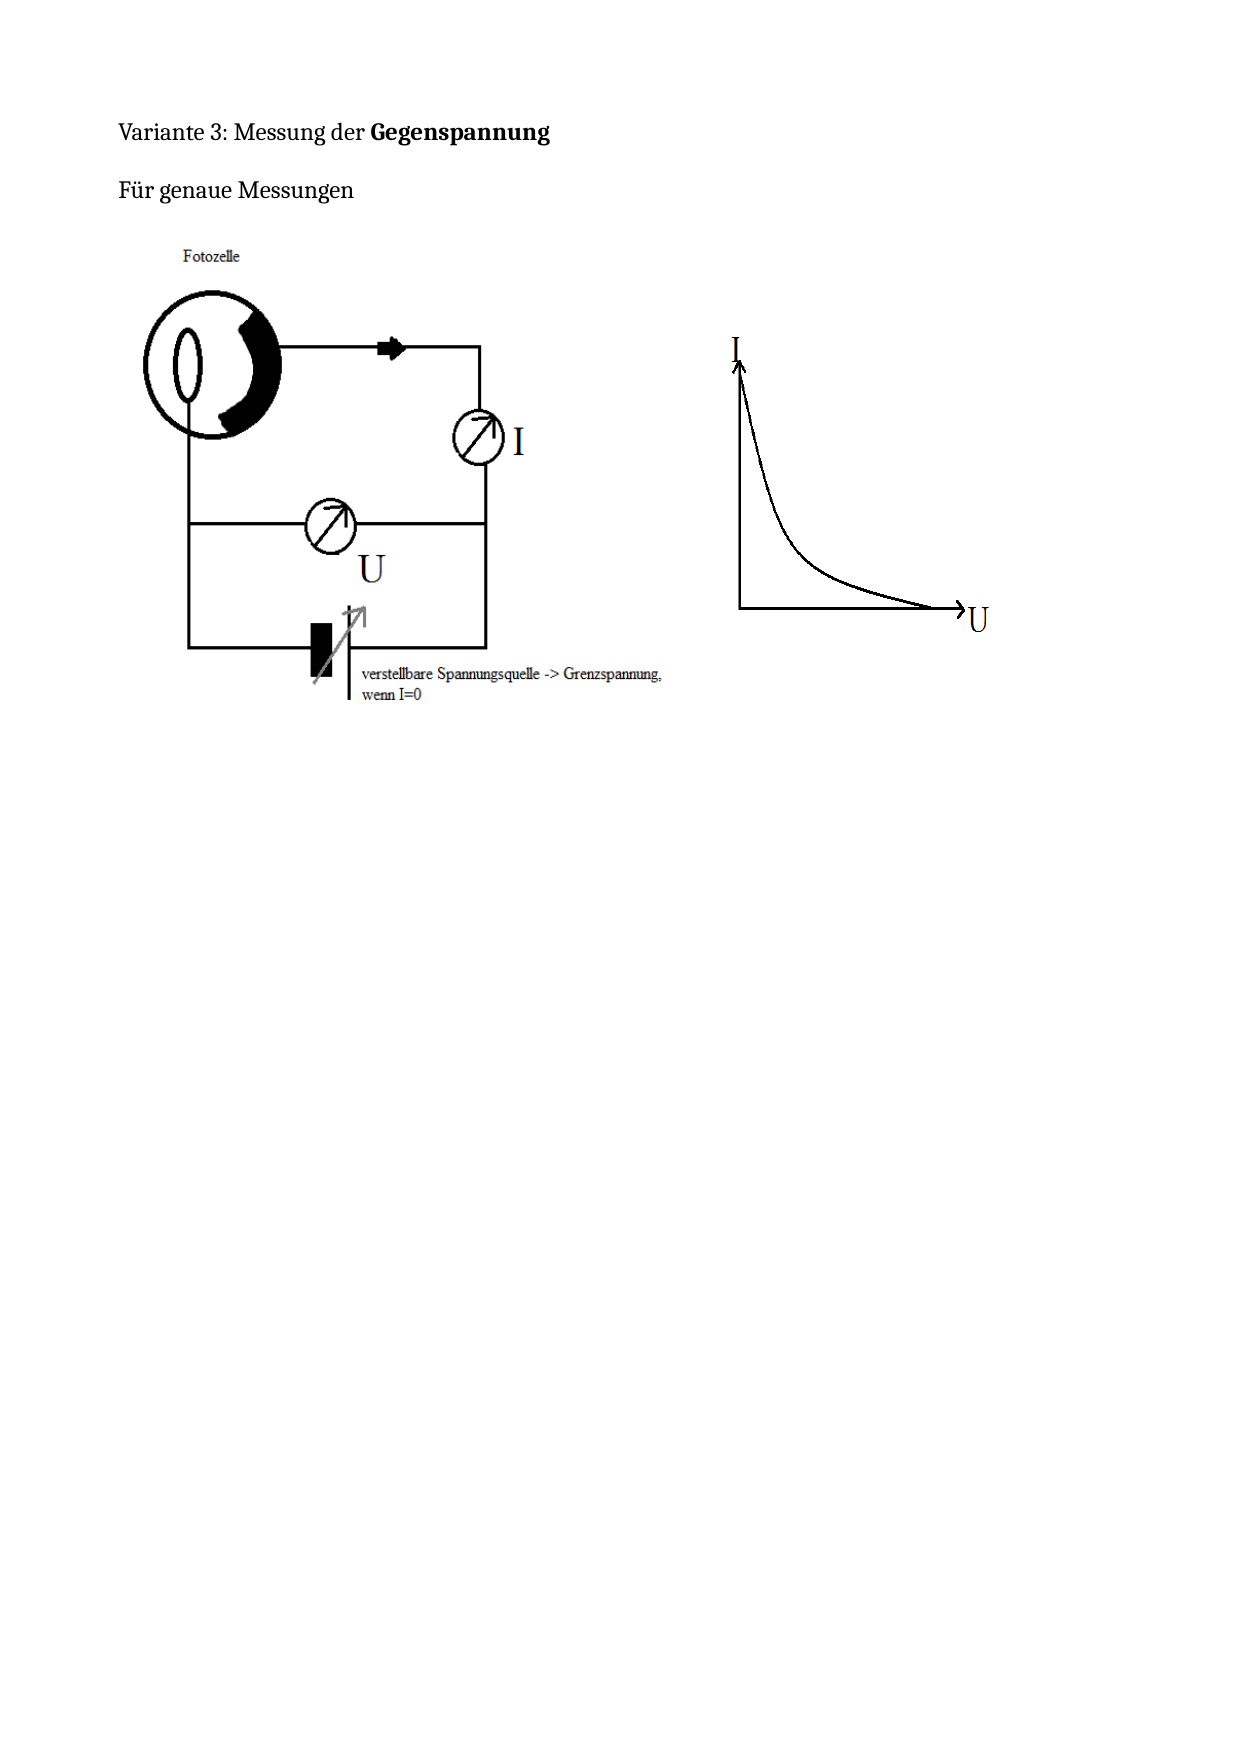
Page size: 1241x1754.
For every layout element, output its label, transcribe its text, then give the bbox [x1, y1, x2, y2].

text Variante 3: Messung der Gegenspannung [118, 118, 1122, 147]
text Für genaue Messungen [118, 176, 1122, 204]
picture [63, 220, 1240, 755]
